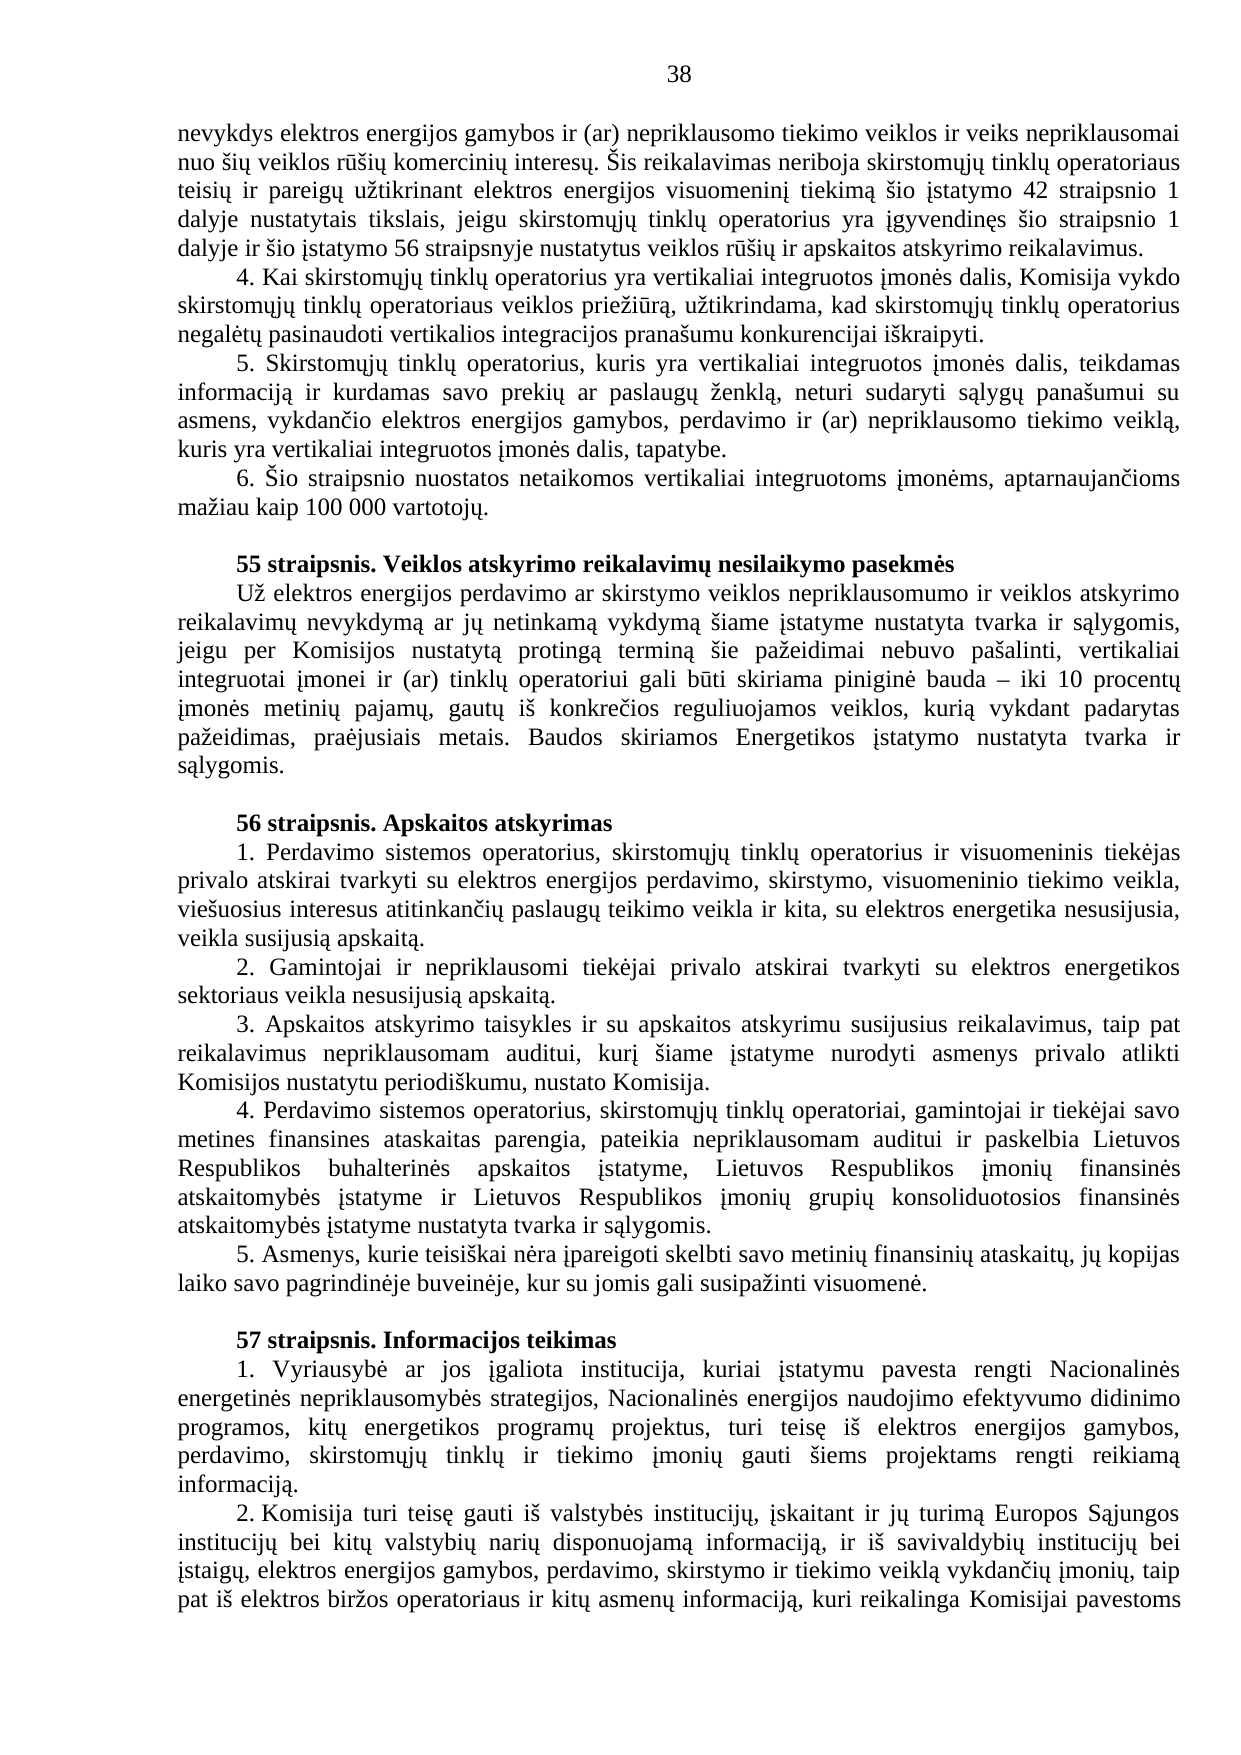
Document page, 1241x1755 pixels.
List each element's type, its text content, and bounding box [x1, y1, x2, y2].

text 5. Skirstomųjų tinklų operatorius, kuris yra vertikaliai integruotos įmonės dalis, teikdamas informaciją ir kurdamas savo prekių ar paslaugų ženklą, neturi sudaryti sąlygų panašumui su asmens, vykdančio elektros energijos gamybos, perdavimo ir (ar) nepriklausomo tiekimo veiklą, kuris yra vertikaliai integruotos įmonės dalis, tapatybe. [177, 348, 1181, 463]
text Už elektros energijos perdavimo ar skirstymo veiklos nepriklausomumo ir veiklos atskyrimo reikalavimų nevykdymą ar jų netinkamą vykdymą šiame įstatyme nustatyta tvarka ir sąlygomis, jeigu per Komisijos nustatytą protingą terminą šie pažeidimai nebuvo pašalinti, vertikaliai integruotai įmonei ir (ar) tinklų operatoriui gali būti skiriama piniginė bauda – iki 10 procentų įmonės metinių pajamų, gautų iš konkrečios reguliuojamos veiklos, kurią vykdant padarytas pažeidimas, praėjusiais metais. Baudos skiriamos Energetikos įstatymo nustatyta tvarka ir sąlygomis. [177, 578, 1181, 779]
text 1. Perdavimo sistemos operatorius, skirstomųjų tinklų operatorius ir visuomeninis tiekėjas privalo atskirai tvarkyti su elektros energijos perdavimo, skirstymo, visuomeninio tiekimo veikla, viešuosius interesus atitinkančių paslaugų teikimo veikla ir kita, su elektros energetika nesusijusia, veikla susijusią apskaitą. [177, 837, 1181, 952]
text 2. Gamintojai ir nepriklausomi tiekėjai privalo atskirai tvarkyti su elektros energetikos sektoriaus veikla nesusijusią apskaitą. [177, 952, 1181, 1009]
text 57 straipsnis. Informacijos teikimas [177, 1326, 1181, 1354]
text 6. Šio straipsnio nuostatos netaikomos vertikaliai integruotoms įmonėms, aptarnaujančioms mažiau kaip 100 000 vartotojų. [177, 463, 1181, 521]
text 3. Apskaitos atskyrimo taisykles ir su apskaitos atskyrimu susijusius reikalavimus, taip pat reikalavimus nepriklausomam auditui, kurį šiame įstatyme nurodyti asmenys privalo atlikti Komisijos nustatytu periodiškumu, nustato Komisija. [177, 1009, 1181, 1096]
text 1. Vyriausybė ar jos įgaliota institucija, kuriai įstatymu pavesta rengti Nacionalinės energetinės nepriklausomybės strategijos, Nacionalinės energijos naudojimo efektyvumo didinimo programos, kitų energetikos programų projektus, turi teisę iš elektros energijos gamybos, perdavimo, skirstomųjų tinklų ir tiekimo įmonių gauti šiems projektams rengti reikiamą informaciją. [177, 1354, 1181, 1498]
text nevykdys elektros energijos gamybos ir (ar) nepriklausomo tiekimo veiklos ir veiks nepriklausomai nuo šių veiklos rūšių komercinių interesų. Šis reikalavimas neriboja skirstomųjų tinklų operatoriaus teisių ir pareigų užtikrinant elektros energijos visuomeninį tiekimą šio įstatymo 42 straipsnio 1 dalyje nustatytais tikslais, jeigu skirstomųjų tinklų operatorius yra įgyvendinęs šio straipsnio 1 dalyje ir šio įstatymo 56 straipsnyje nustatytus veiklos rūšių ir apskaitos atskyrimo reikalavimus. [177, 118, 1181, 262]
text 4. Kai skirstomųjų tinklų operatorius yra vertikaliai integruotos įmonės dalis, Komisija vykdo skirstomųjų tinklų operatoriaus veiklos priežiūrą, užtikrindama, kad skirstomųjų tinklų operatorius negalėtų pasinaudoti vertikalios integracijos pranašumu konkurencijai iškraipyti. [177, 262, 1181, 348]
text 4. Perdavimo sistemos operatorius, skirstomųjų tinklų operatoriai, gamintojai ir tiekėjai savo metines finansines ataskaitas parengia, pateikia nepriklausomam auditui ir paskelbia Lietuvos Respublikos buhalterinės apskaitos įstatyme, Lietuvos Respublikos įmonių finansinės atskaitomybės įstatyme ir Lietuvos Respublikos įmonių grupių konsoliduotosios finansinės atskaitomybės įstatyme nustatyta tvarka ir sąlygomis. [177, 1096, 1181, 1239]
text 2. Komisija turi teisę gauti iš valstybės institucijų, įskaitant ir jų turimą Europos Sąjungos institucijų bei kitų valstybių narių disponuojamą informaciją, ir iš savivaldybių institucijų bei įstaigų, elektros energijos gamybos, perdavimo, skirstymo ir tiekimo veiklą vykdančių įmonių, taip pat iš elektros biržos operatoriaus ir kitų asmenų informaciją, kuri reikalinga Komisijai pavestoms [177, 1498, 1181, 1613]
text 56 straipsnis. Apskaitos atskyrimas [177, 808, 1181, 837]
text 55 straipsnis. Veiklos atskyrimo reikalavimų nesilaikymo pasekmės [177, 549, 1181, 578]
text 5. Asmenys, kurie teisiškai nėra įpareigoti skelbti savo metinių finansinių ataskaitų, jų kopijas laiko savo pagrindinėje buveinėje, kur su jomis gali susipažinti visuomenė. [177, 1239, 1181, 1297]
